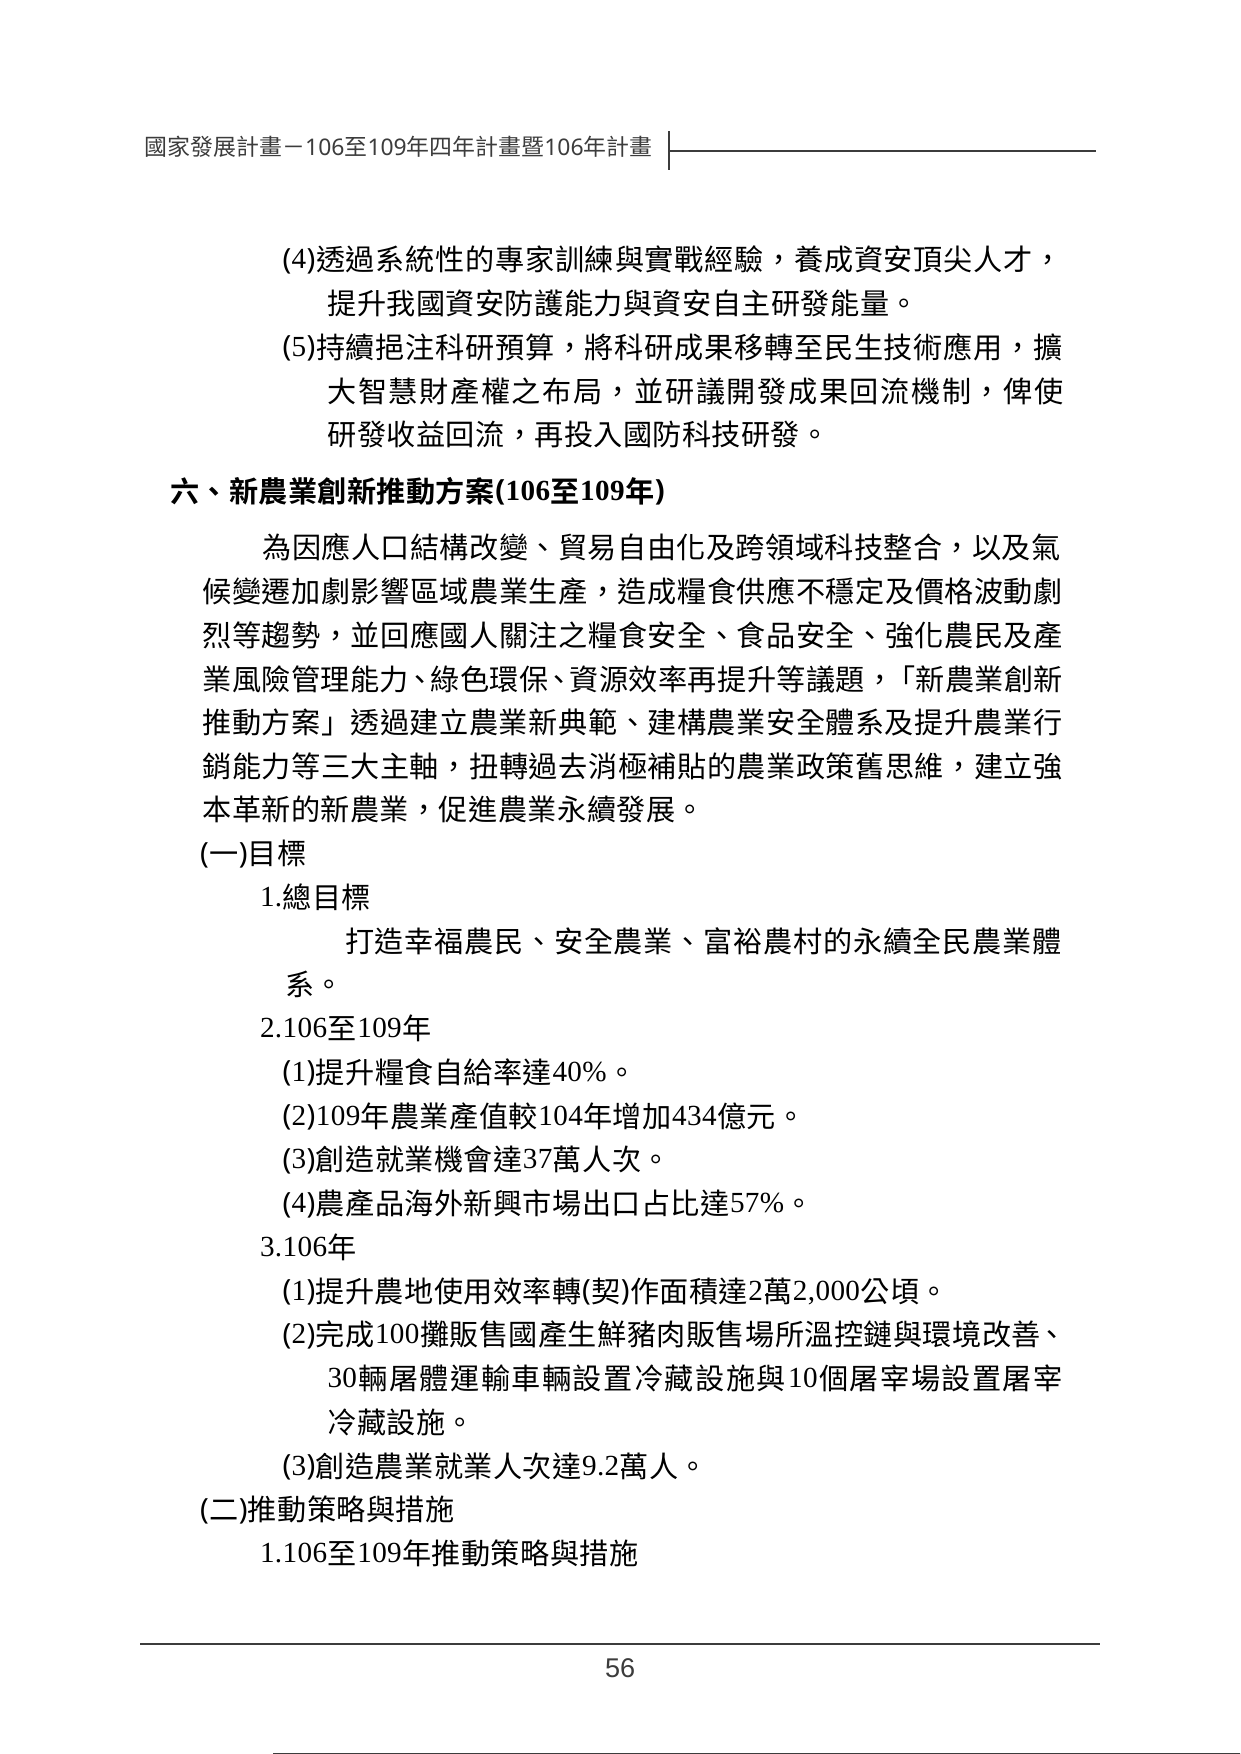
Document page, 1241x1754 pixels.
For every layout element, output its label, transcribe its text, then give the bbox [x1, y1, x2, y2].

subtitle 1.總目標 [260, 874, 1063, 917]
subtitle (5)持續挹注科研預算，將科研成果移轉至民生技術應用，擴大智慧財產權之布局，並研議開發成果回流機制，俾使研發收益回流，再投入國防科技研發。 [282, 324, 1063, 455]
subtitle (3)創造農業就業人次達9.2萬人。 [282, 1442, 1063, 1486]
subtitle (二)推動策略與措施 [200, 1486, 1063, 1530]
text 為因應人口結構改變、貿易自由化及跨領域科技整合，以及氣候變遷加劇影響區域農業生產，造成糧食供應不穩定及價格波動劇烈等趨勢，並回應國人關注之糧食安全、食品安全、強化農民及產業風險管理能力、綠色環保、資源效率再提升等議題，「新農業創新推動方案」透過建立農業新典範、建構農業安全體系及提升農業行銷能力等三大主軸，扭轉過去消極補貼的農業政策舊思維，建立強本革新的新農業，促進農業永續發展。 [202, 524, 1063, 830]
subtitle (4)透過系統性的專家訓練與實戰經驗，養成資安頂尖人才，提升我國資安防護能力與資安自主研發能量。 [282, 236, 1063, 324]
subtitle (2)完成100攤販售國產生鮮豬肉販售場所溫控鏈與環境改善、30輛屠體運輸車輛設置冷藏設施與10個屠宰場設置屠宰冷藏設施。 [282, 1311, 1063, 1442]
subtitle 2.106至109年 [260, 1005, 1063, 1049]
text 打造幸福農民、安全農業、富裕農村的永續全民農業體系。 [285, 917, 1063, 1005]
subtitle (一)目標 [200, 830, 1063, 874]
subtitle 1.106至109年推動策略與措施 [260, 1530, 1063, 1574]
subtitle (4)農產品海外新興市場出口占比達57%。 [282, 1180, 1063, 1224]
subtitle (1)提升糧食自給率達40%。 [282, 1049, 1063, 1092]
subtitle 3.106年 [260, 1224, 1063, 1267]
subtitle (3)創造就業機會達37萬人次。 [282, 1136, 1063, 1180]
subtitle 六、新農業創新推動方案(106至109年) [170, 467, 1063, 511]
subtitle (2)109年農業產值較104年增加434億元。 [282, 1092, 1063, 1136]
subtitle (1)提升農地使用效率轉(契)作面積達2萬2,000公頃。 [282, 1267, 1063, 1311]
